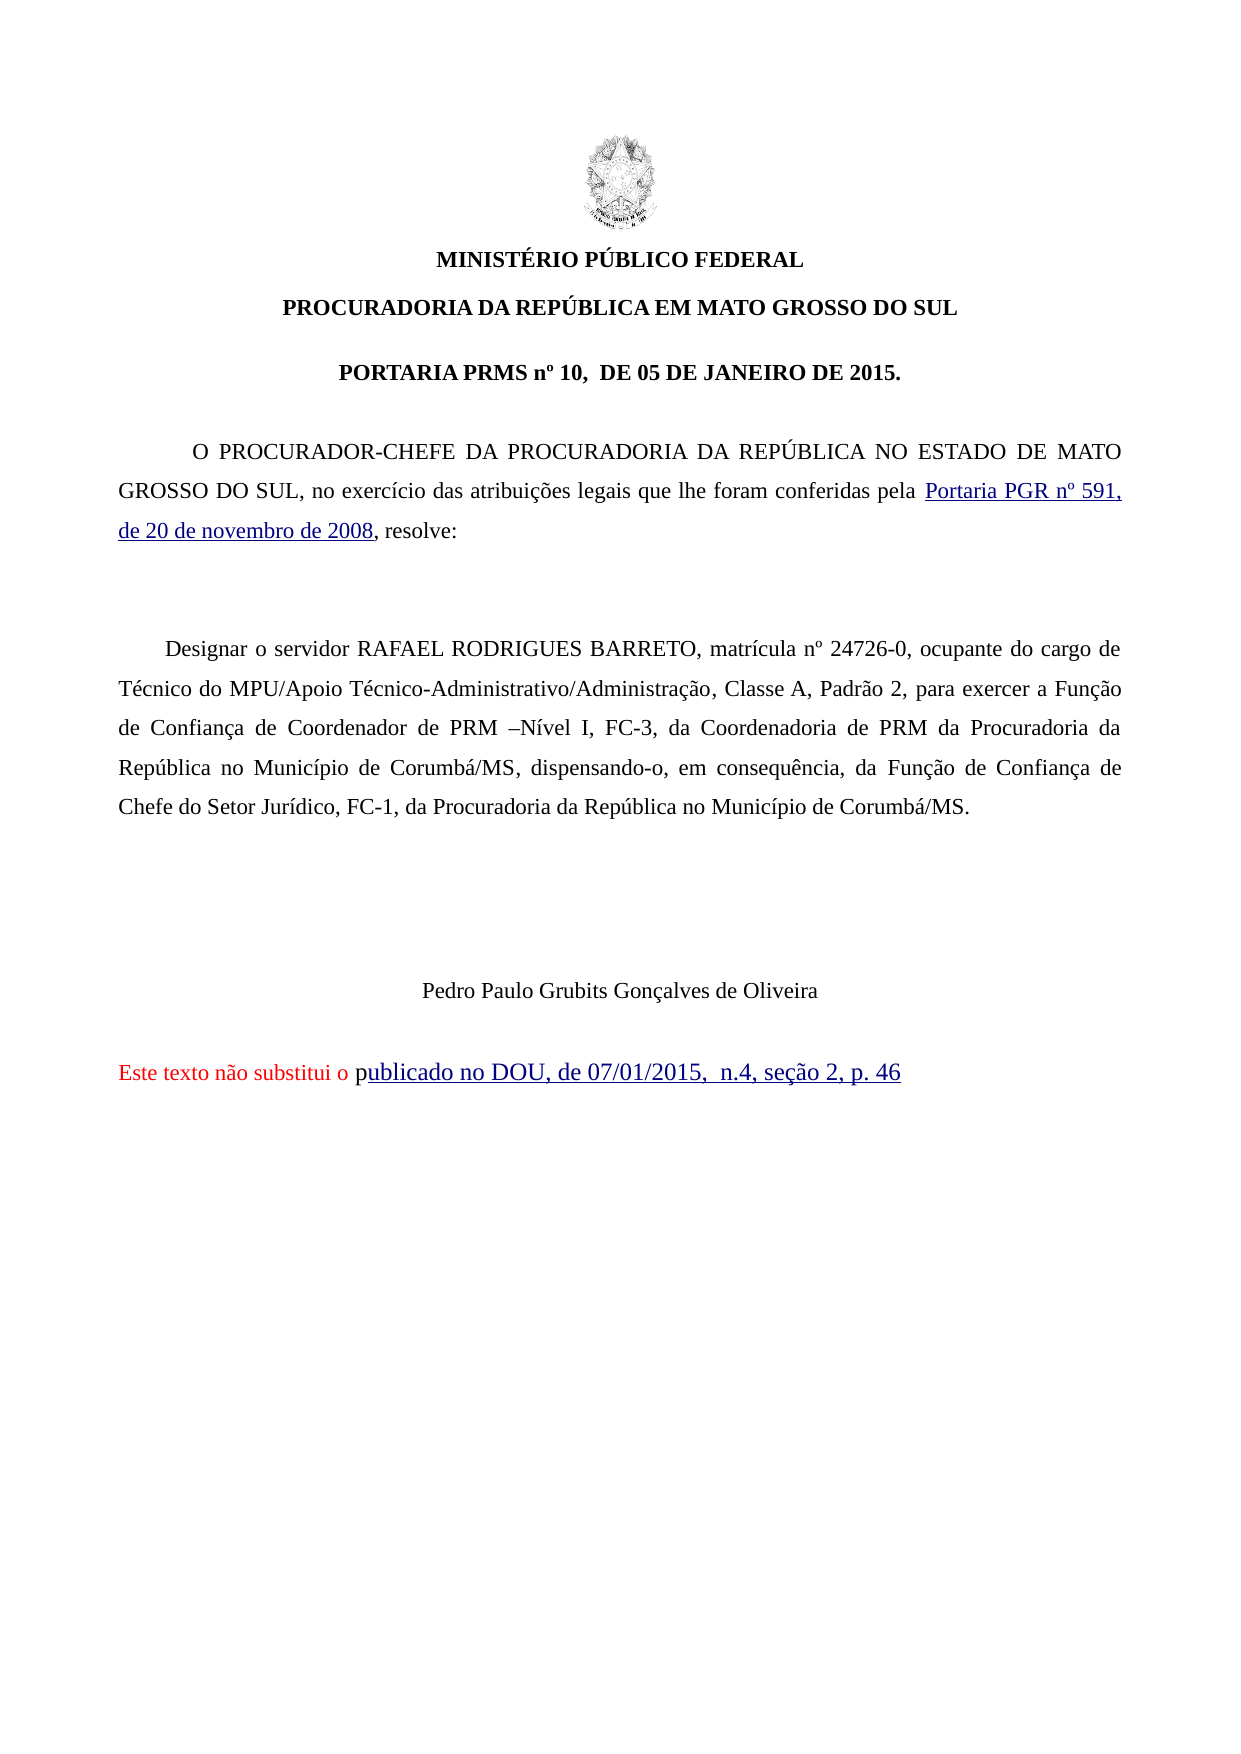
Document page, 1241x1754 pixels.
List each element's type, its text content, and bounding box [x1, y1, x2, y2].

text MINISTÉRIO PÚBLICO FEDERAL [118, 246, 1122, 273]
subtitle PROCURADORIA DA REPÚBLICA EM MATO GROSSO DO SUL [118, 293, 1122, 320]
text Designar o servidor RAFAEL RODRIGUES BARRETO, matrícula nº 24726-0, ocupante do cargo de Técnico do MPU/Apoio Técnico-Administrativo/Administração, Classe A, Padrão 2, para exercer a Função de Confiança de Coordenador de PRM –Nível I, FC-3, da Coordenadoria de PRM da Procuradoria da República no Município de Corumbá/MS, dispensando-o, em consequência, da Função de Confiança de Chefe do Setor Jurídico, FC-1, da Procuradoria da República no Município de Corumbá/MS. [118, 635, 1122, 819]
text Este texto não substitui o publicado no DOU, de 07/01/2015, n.4, seção 2, p. 46 [118, 1057, 1122, 1085]
text O PROCURADOR-CHEFE DA PROCURADORIA DA REPÚBLICA NO ESTADO DE MATO GROSSO DO SUL, no exercício das atribuições legais que lhe foram conferidas pela Portaria PGR nº 591, de 20 de novembro de 2008, resolve: [118, 438, 1122, 543]
text PORTARIA PRMS nº 10, DE 05 DE JANEIRO DE 2015. [118, 359, 1122, 385]
text Pedro Paulo Grubits Gonçalves de Oliveira [118, 977, 1122, 1004]
